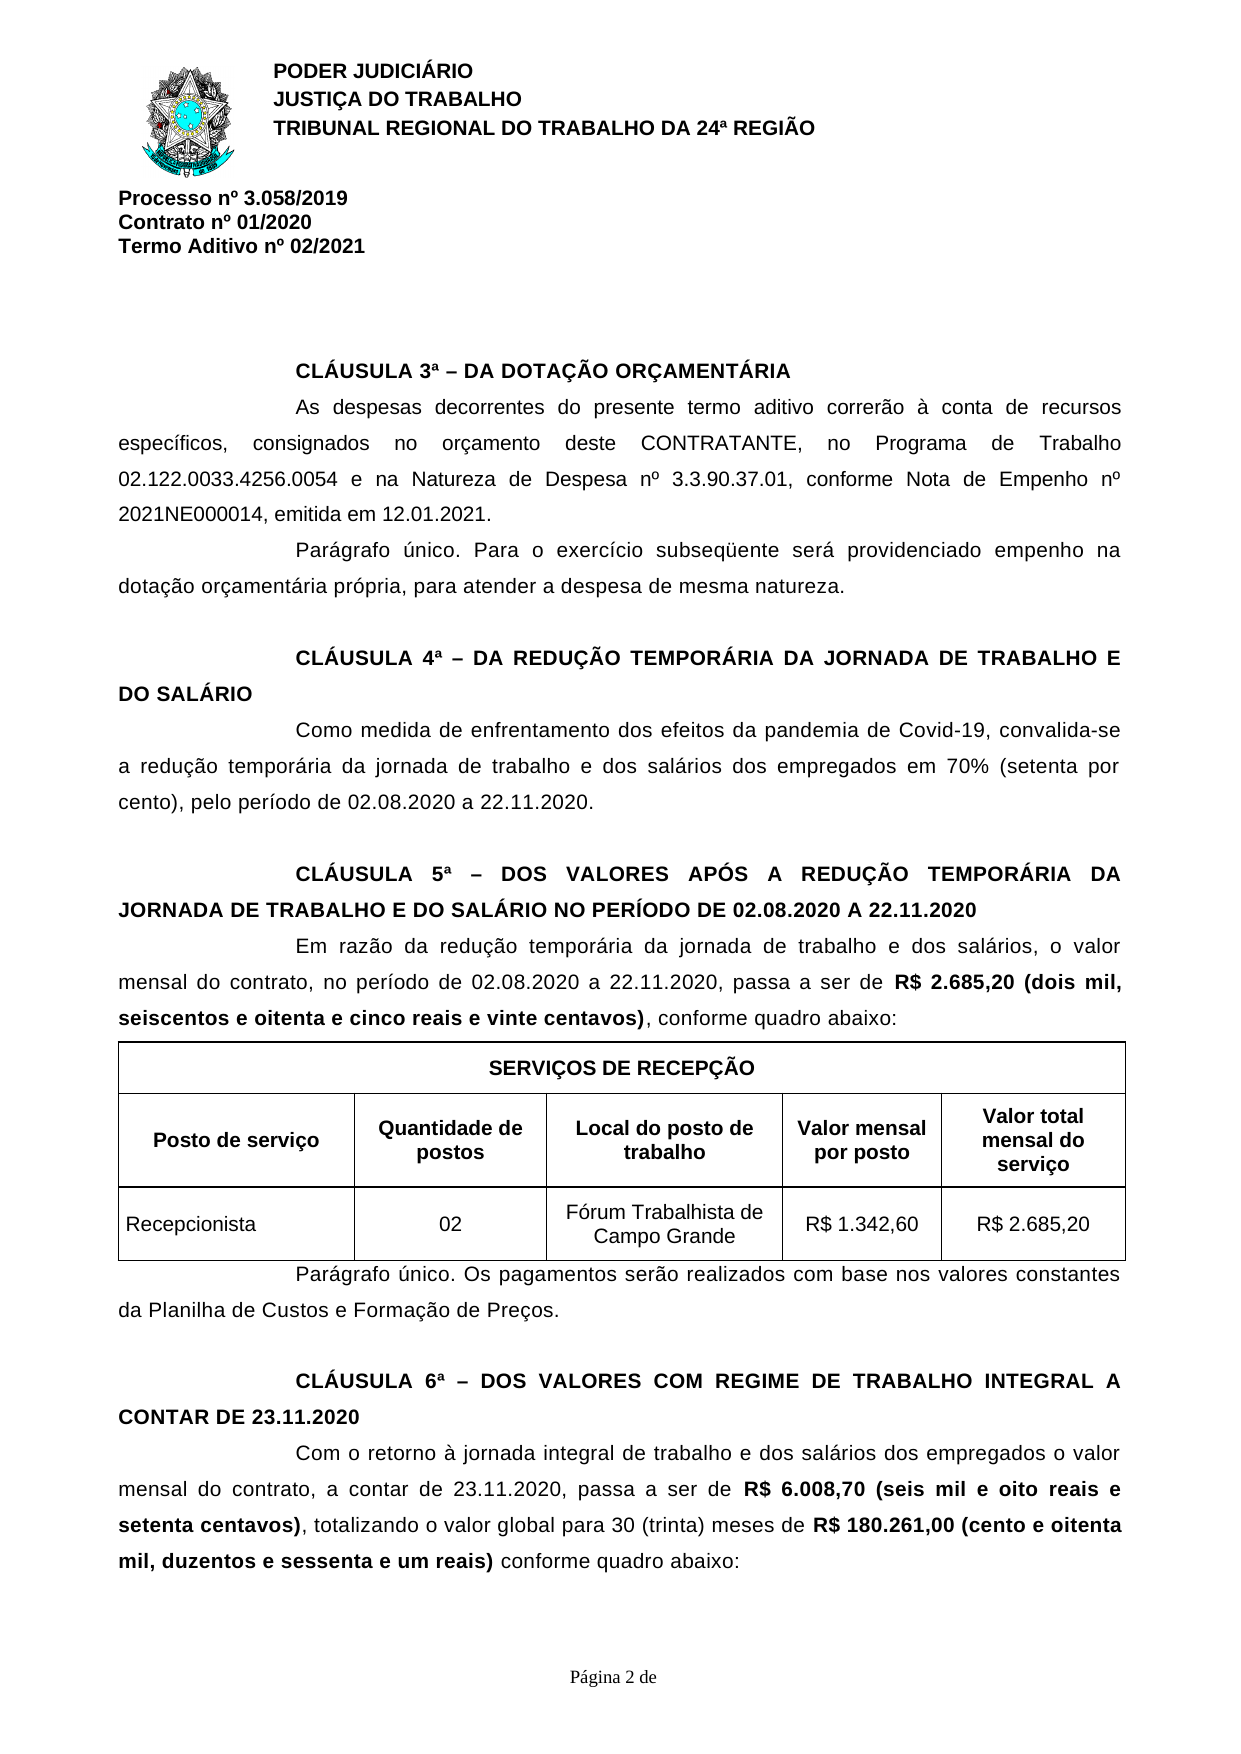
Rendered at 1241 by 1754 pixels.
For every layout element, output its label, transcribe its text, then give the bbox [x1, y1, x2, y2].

text Parágrafo único. Os pagamentos serão realizados com base nos valores constantes da Planilha de Custos e Formação de Preços. [118, 1261, 1122, 1321]
text Como medida de enfrentamento dos efeitos da pandemia de Covid-19, convalida-se a redução temporária da jornada de trabalho e dos salários dos empregados em 70% (setenta por cento), pelo período de 02.08.2020 a 22.11.2020. [118, 718, 1122, 814]
table_cell Quantidade de postos [355, 1094, 546, 1186]
table_cell Posto de serviço [119, 1094, 354, 1186]
text CLÁUSULA 3ª – DA DOTAÇÃO ORÇAMENTÁRIA [118, 358, 1122, 382]
table_cell Valor total mensal do serviço [942, 1094, 1125, 1186]
table_cell Recepcionista [119, 1188, 354, 1260]
picture [141, 66, 236, 178]
text CLÁUSULA 4ª – DA REDUÇÃO TEMPORÁRIA DA JORNADA DE TRABALHO E DO SALÁRIO [118, 646, 1122, 706]
table_cell Fórum Trabalhista de Campo Grande [547, 1188, 782, 1260]
table_header SERVIÇOS DE RECEPÇÃO [119, 1043, 1125, 1093]
text Com o retorno à jornada integral de trabalho e dos salários dos empregados o valor mensal do contrato, a contar de 23.11.2020, passa a ser de R$ 6.008,70 (seis mil e oito reais e setenta centavos), totalizando o valor global para 30 (trinta) meses de R$ 180.261,00 (cento e oitenta mil, duzentos e sessenta e um reais) conforme quadro abaixo: [118, 1441, 1122, 1573]
text CLÁUSULA 5ª – DOS VALORES APÓS A REDUÇÃO TEMPORÁRIA DA JORNADA DE TRABALHO E DO SALÁRIO NO PERÍODO DE 02.08.2020 A 22.11.2020 [118, 862, 1122, 922]
table_cell Local do posto de trabalho [547, 1094, 782, 1186]
text Parágrafo único. Para o exercício subseqüente será providenciado empenho na dotação orçamentária própria, para atender a despesa de mesma natureza. [118, 538, 1122, 598]
table_cell Valor mensal por posto [783, 1094, 941, 1186]
text CLÁUSULA 6ª – DOS VALORES COM REGIME DE TRABALHO INTEGRAL A CONTAR DE 23.11.2020 [118, 1369, 1122, 1429]
table_cell 02 [355, 1188, 546, 1260]
text As despesas decorrentes do presente termo aditivo correrão à conta de recursos específicos, consignados no orçamento deste CONTRATANTE, no Programa de Trabalho 02.122.0033.4256.0054 e na Natureza de Despesa nº 3.3.90.37.01, conforme Nota de Empenho nº 2021NE000014, emitida em 12.01.2021. [118, 394, 1122, 526]
table_cell R$ 2.685,20 [942, 1188, 1125, 1260]
text Em razão da redução temporária da jornada de trabalho e dos salários, o valor mensal do contrato, no período de 02.08.2020 a 22.11.2020, passa a ser de R$ 2.685,20 (dois mil, seiscentos e oitenta e cinco reais e vinte centavos), conforme quadro abaixo: [118, 933, 1122, 1029]
table_cell R$ 1.342,60 [783, 1188, 941, 1260]
